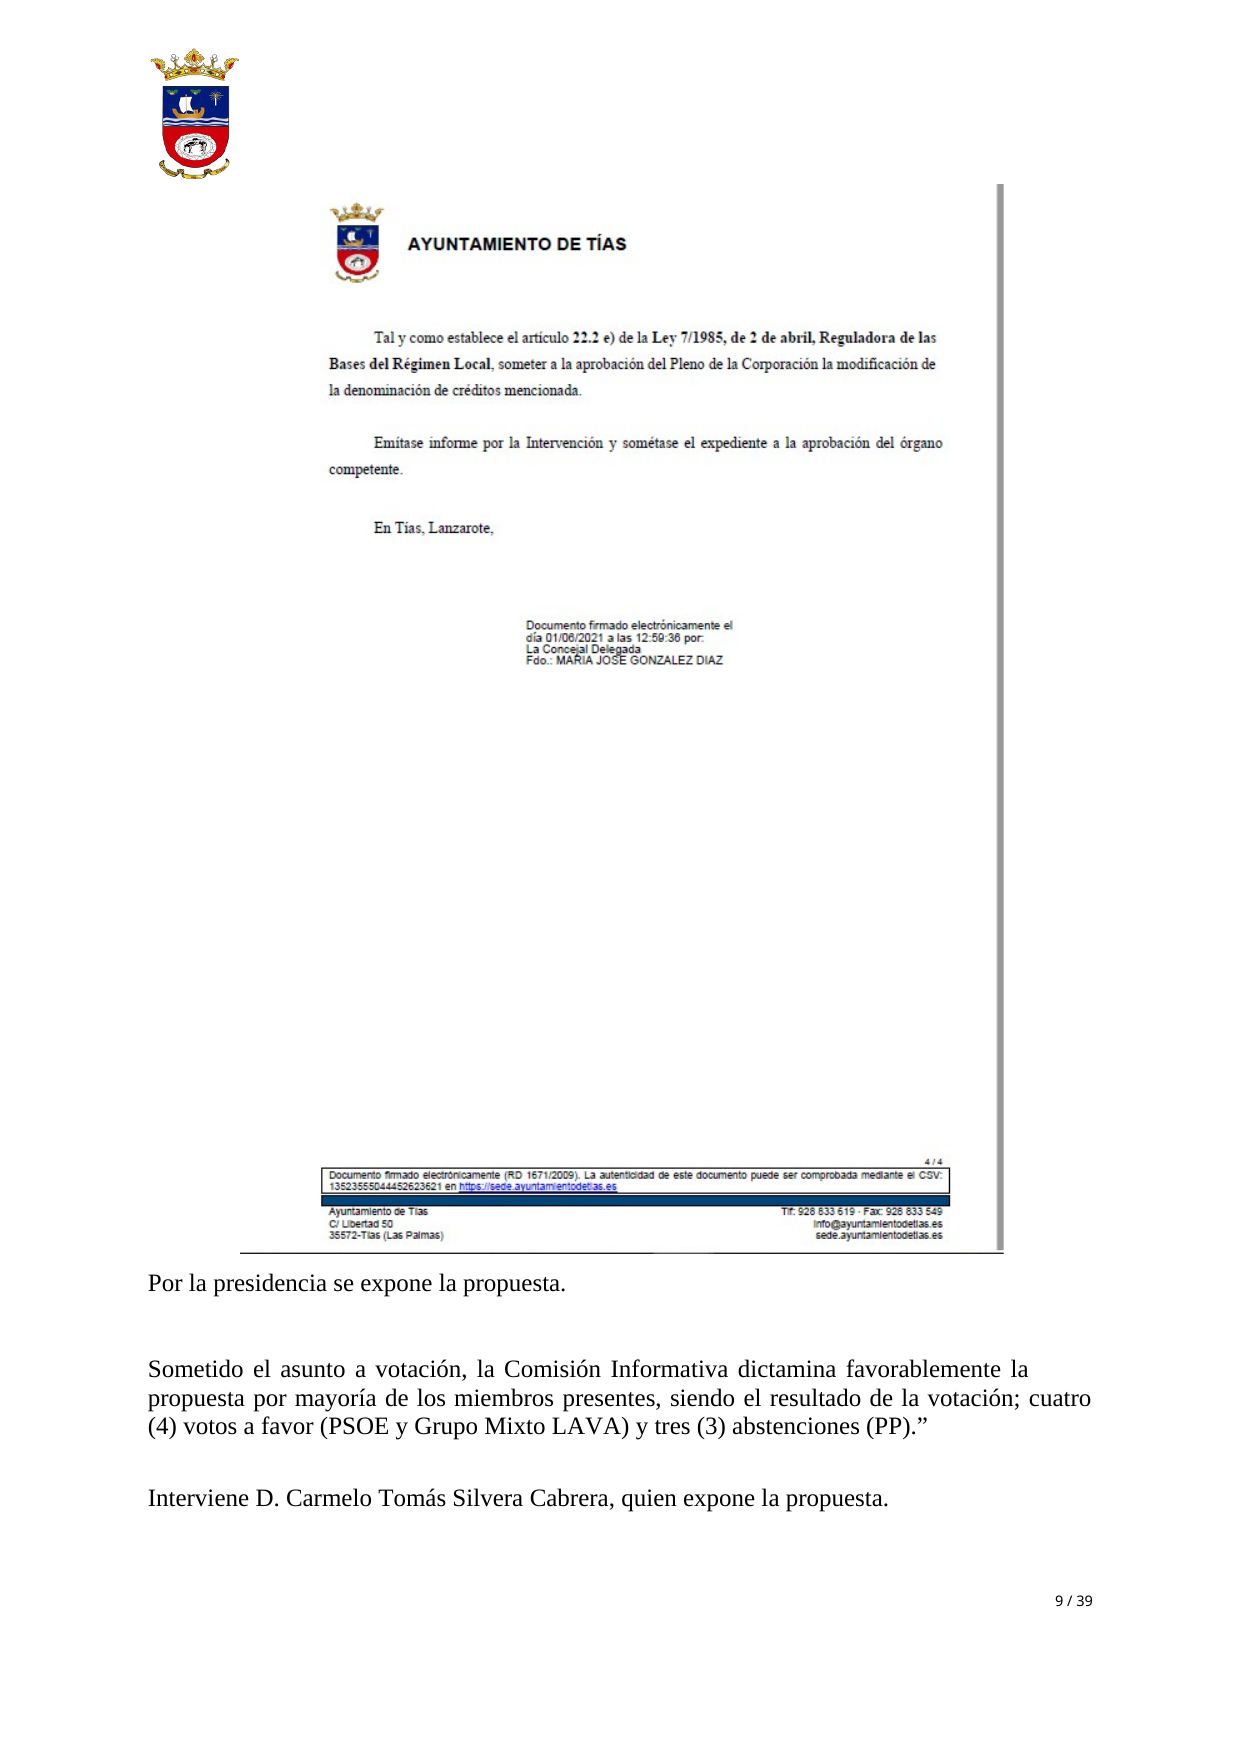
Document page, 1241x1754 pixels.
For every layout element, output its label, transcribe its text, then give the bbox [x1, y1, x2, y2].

text Sometido el asunto a votación, la Comisión Informativa dictamina favorablemente la propuesta por mayoría de los miembros presentes, siendo el resultado de la votación; cuatro [148, 1354, 1105, 1411]
text Por la presidencia se expone la propuesta. [148, 1268, 1105, 1296]
text (4) votos a favor (PSOE y Grupo Mixto LAVA) y tres (3) abstenciones (PP).” Interviene D. Carmelo Tomás Silvera Cabrera, quien expone la propuesta. [148, 1411, 930, 1512]
text 9 / 39 [135, 1591, 1093, 1610]
